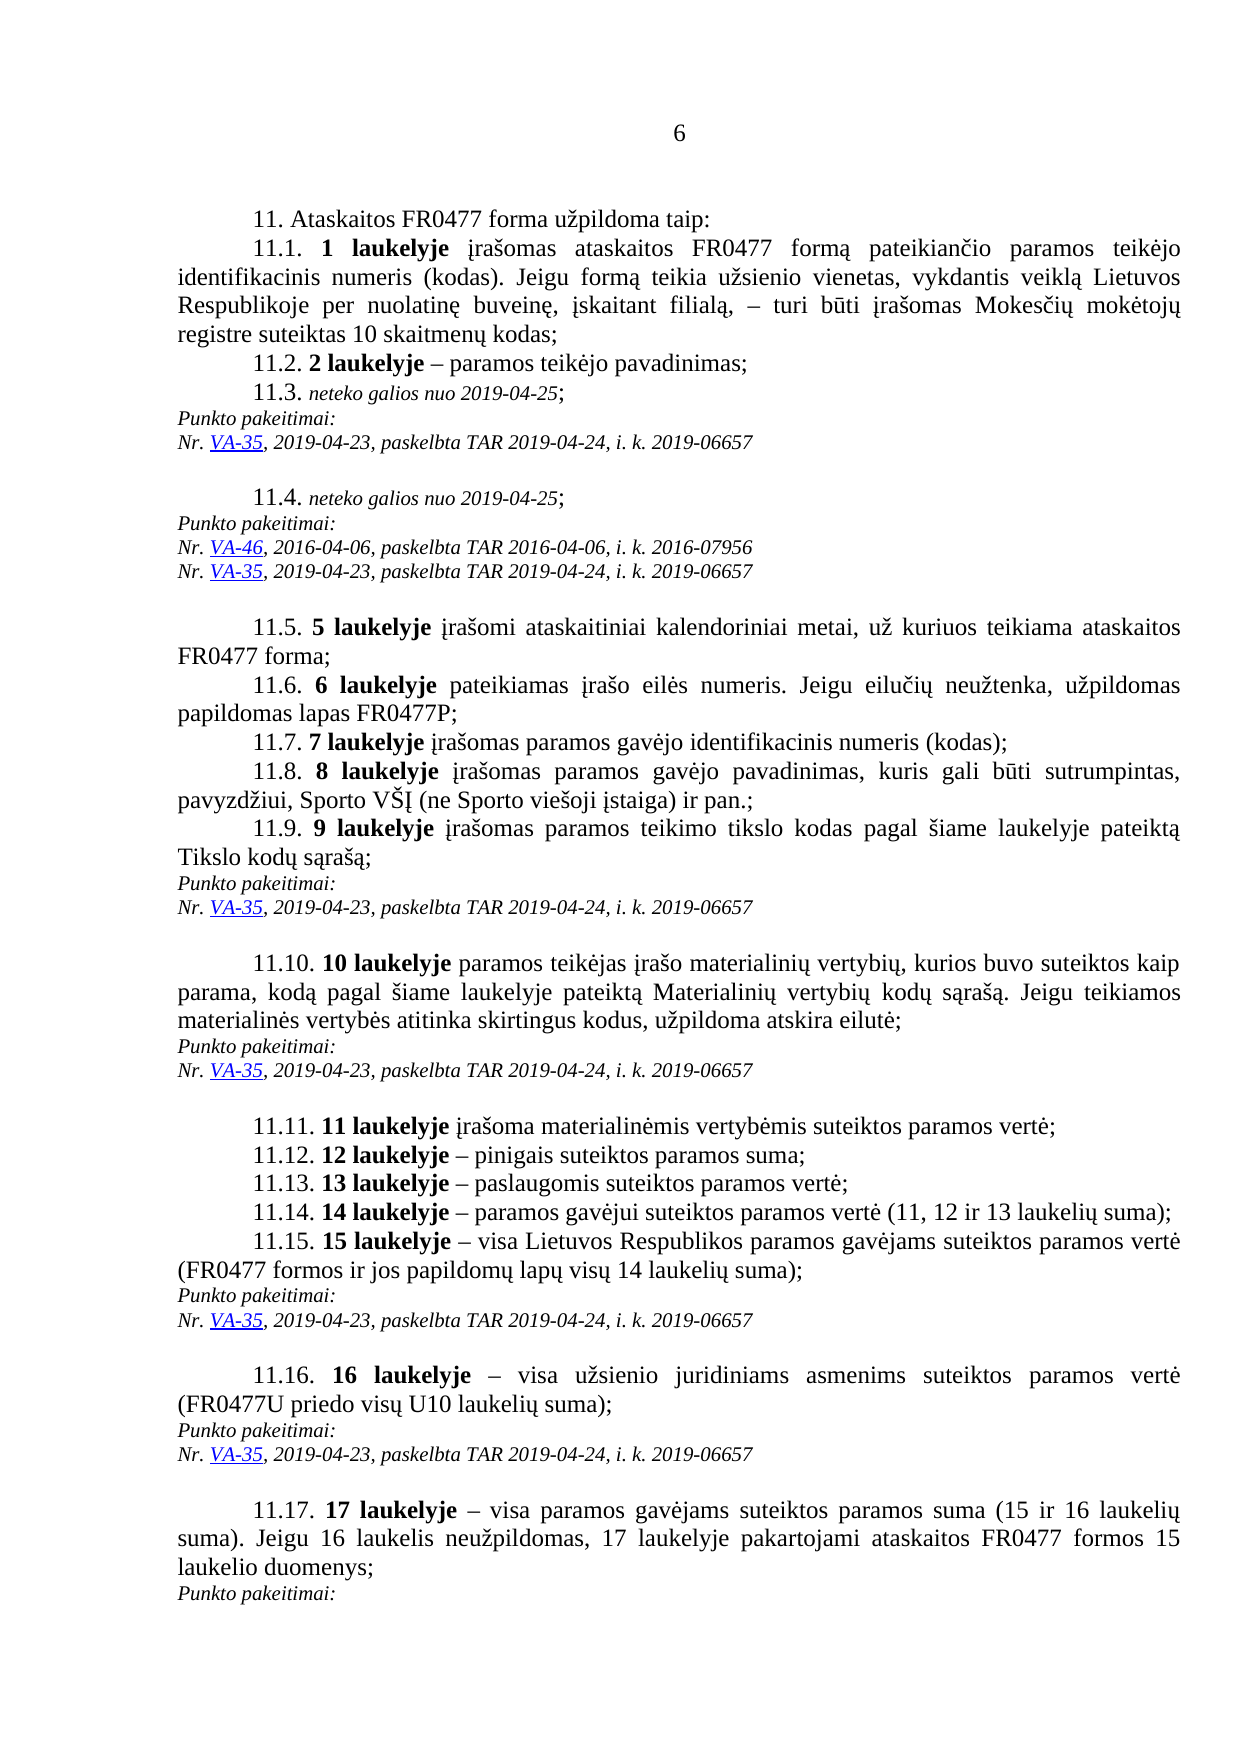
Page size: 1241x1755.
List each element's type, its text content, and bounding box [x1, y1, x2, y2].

text Nr. VA-35, 2019-04-23, paskelbta TAR 2019-04-24, i. k. 2019-06657 [177, 1307, 1181, 1332]
text Nr. VA-35, 2019-04-23, paskelbta TAR 2019-04-24, i. k. 2019-06657 [177, 895, 1181, 919]
text 11.1. 1 laukelyje įrašomas ataskaitos FR0477 formą pateikiančio paramos teikėjo identifikacinis numeris (kodas). Jeigu formą teikia užsienio vienetas, vykdantis veiklą Lietuvos Respublikoje per nuolatinę buveinę, įskaitant filialą, – turi būti įrašomas Mokesčių mokėtojų registre suteiktas 10 skaitmenų kodas; [177, 233, 1181, 348]
text Punkto pakeitimai: [177, 1283, 1181, 1307]
text 11.3. neteko galios nuo 2019-04-25; [177, 377, 1181, 406]
text 11.13. 13 laukelyje – paslaugomis suteiktos paramos vertė; [177, 1168, 1181, 1197]
text 11.12. 12 laukelyje – pinigais suteiktos paramos suma; [177, 1140, 1181, 1168]
text Nr. VA-35, 2019-04-23, paskelbta TAR 2019-04-24, i. k. 2019-06657 [177, 559, 1181, 583]
text 11.7. 7 laukelyje įrašomas paramos gavėjo identifikacinis numeris (kodas); [177, 727, 1181, 756]
text 11.2. 2 laukelyje – paramos teikėjo pavadinimas; [177, 348, 1181, 377]
text Punkto pakeitimai: [177, 1034, 1181, 1058]
text 11.17. 17 laukelyje – visa paramos gavėjams suteiktos paramos suma (15 ir 16 laukelių suma). Jeigu 16 laukelis neužpildomas, 17 laukelyje pakartojami ataskaitos FR0477 formos 15 laukelio duomenys; [177, 1495, 1181, 1581]
text 11. Ataskaitos FR0477 forma užpildoma taip: [177, 204, 1181, 233]
text 11.10. 10 laukelyje paramos teikėjas įrašo materialinių vertybių, kurios buvo suteiktos kaip parama, kodą pagal šiame laukelyje pateiktą Materialinių vertybių kodų sąrašą. Jeigu teikiamos materialinės vertybės atitinka skirtingus kodus, užpildoma atskira eilutė; [177, 948, 1181, 1034]
text Nr. VA-35, 2019-04-23, paskelbta TAR 2019-04-24, i. k. 2019-06657 [177, 1058, 1181, 1082]
text 11.8. 8 laukelyje įrašomas paramos gavėjo pavadinimas, kuris gali būti sutrumpintas, pavyzdžiui, Sporto VŠĮ (ne Sporto viešoji įstaiga) ir pan.; [177, 756, 1181, 813]
text Nr. VA-35, 2019-04-23, paskelbta TAR 2019-04-24, i. k. 2019-06657 [177, 430, 1181, 454]
text 11.15. 15 laukelyje – visa Lietuvos Respublikos paramos gavėjams suteiktos paramos vertė (FR0477 formos ir jos papildomų lapų visų 14 laukelių suma); [177, 1226, 1181, 1283]
text 11.6. 6 laukelyje pateikiamas įrašo eilės numeris. Jeigu eilučių neužtenka, užpildomas papildomas lapas FR0477P; [177, 670, 1181, 727]
text 11.11. 11 laukelyje įrašoma materialinėmis vertybėmis suteiktos paramos vertė; [177, 1111, 1181, 1140]
text 11.5. 5 laukelyje įrašomi ataskaitiniai kalendoriniai metai, už kuriuos teikiama ataskaitos FR0477 forma; [177, 612, 1181, 670]
text Punkto pakeitimai: [177, 871, 1181, 895]
text 11.9. 9 laukelyje įrašomas paramos teikimo tikslo kodas pagal šiame laukelyje pateiktą Tikslo kodų sąrašą; [177, 813, 1181, 871]
text 11.14. 14 laukelyje – paramos gavėjui suteiktos paramos vertė (11, 12 ir 13 laukelių suma); [177, 1197, 1181, 1226]
text Punkto pakeitimai: [177, 511, 1181, 535]
text Punkto pakeitimai: [177, 1418, 1181, 1442]
text Nr. VA-35, 2019-04-23, paskelbta TAR 2019-04-24, i. k. 2019-06657 [177, 1442, 1181, 1466]
text 11.16. 16 laukelyje – visa užsienio juridiniams asmenims suteiktos paramos vertė (FR0477U priedo visų U10 laukelių suma); [177, 1360, 1181, 1418]
text Nr. VA-46, 2016-04-06, paskelbta TAR 2016-04-06, i. k. 2016-07956 [177, 535, 1181, 559]
text Punkto pakeitimai: [177, 1581, 1181, 1605]
text 11.4. neteko galios nuo 2019-04-25; [177, 482, 1152, 511]
text Punkto pakeitimai: [177, 406, 1181, 430]
